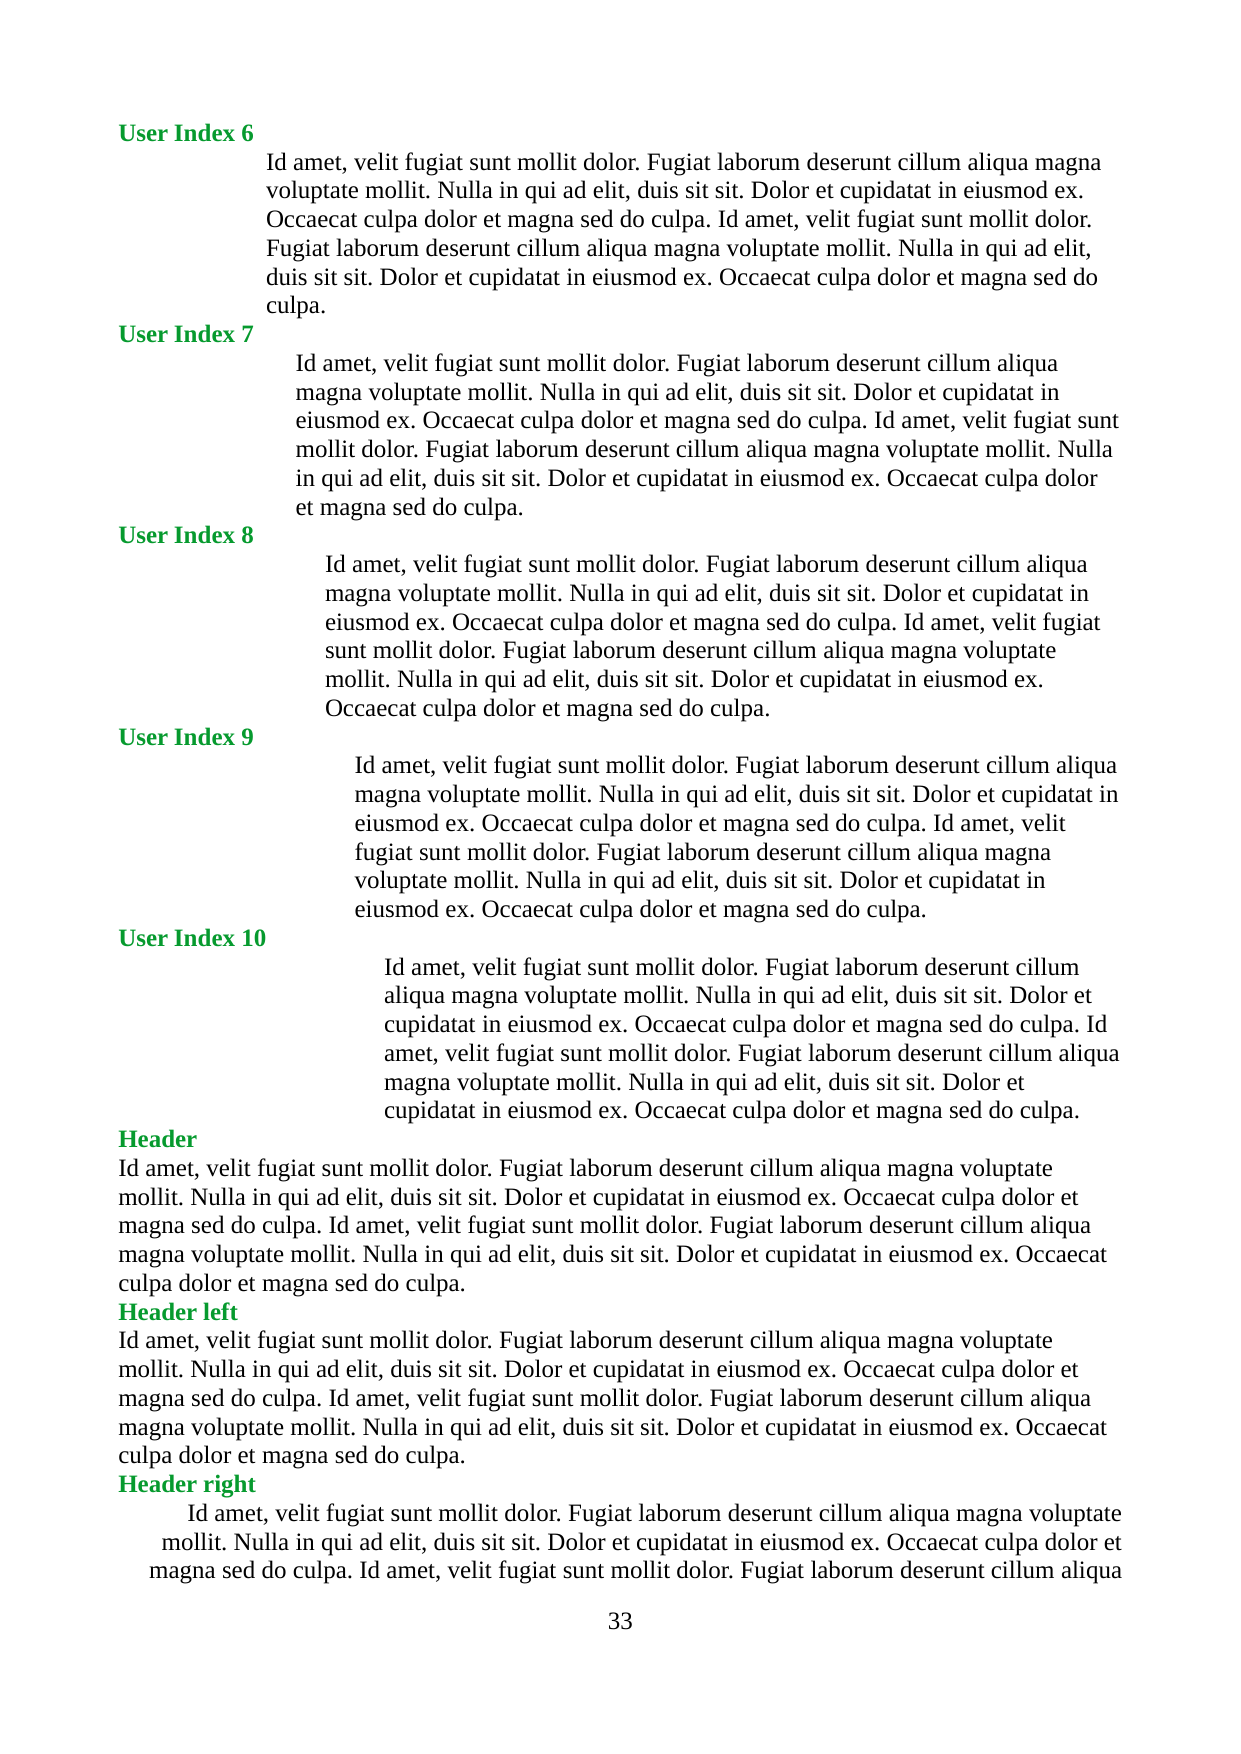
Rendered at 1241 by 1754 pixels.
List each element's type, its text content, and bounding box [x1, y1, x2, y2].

text Header [118, 1124, 1122, 1153]
text Id amet, velit fugiat sunt mollit dolor. Fugiat laborum deserunt cillum aliqua magna voluptate mollit. Nulla in qui ad elit, duis sit sit. Dolor et cupidatat in eiusmod ex. Occaecat culpa dolor et magna sed do culpa. Id amet, velit fugiat sunt mollit dolor. Fugiat laborum deserunt cillum aliqua magna voluptate mollit. Nulla in qui ad elit, duis sit sit. Dolor et cupidatat in eiusmod ex. Occaecat culpa dolor et magna sed do culpa. [266, 147, 1122, 319]
text Id amet, velit fugiat sunt mollit dolor. Fugiat laborum deserunt cillum aliqua magna voluptate mollit. Nulla in qui ad elit, duis sit sit. Dolor et cupidatat in eiusmod ex. Occaecat culpa dolor et magna sed do culpa. Id amet, velit fugiat sunt mollit dolor. Fugiat laborum deserunt cillum aliqua magna voluptate mollit. Nulla in qui ad elit, duis sit sit. Dolor et cupidatat in eiusmod ex. Occaecat culpa dolor et magna sed do culpa. [354, 751, 1122, 923]
text Id amet, velit fugiat sunt mollit dolor. Fugiat laborum deserunt cillum aliqua magna voluptate mollit. Nulla in qui ad elit, duis sit sit. Dolor et cupidatat in eiusmod ex. Occaecat culpa dolor et magna sed do culpa. Id amet, velit fugiat sunt mollit dolor. Fugiat laborum deserunt cillum aliqua magna voluptate mollit. Nulla in qui ad elit, duis sit sit. Dolor et cupidatat in eiusmod ex. Occaecat culpa dolor et magna sed do culpa. [118, 1153, 1122, 1297]
text Id amet, velit fugiat sunt mollit dolor. Fugiat laborum deserunt cillum aliqua magna voluptate mollit. Nulla in qui ad elit, duis sit sit. Dolor et cupidatat in eiusmod ex. Occaecat culpa dolor et magna sed do culpa. Id amet, velit fugiat sunt mollit dolor. Fugiat laborum deserunt cillum aliqua magna voluptate mollit. Nulla in qui ad elit, duis sit sit. Dolor et cupidatat in eiusmod ex. Occaecat culpa dolor et magna sed do culpa. [325, 549, 1122, 722]
text User Index 6 [118, 118, 1122, 147]
text User Index 7 [118, 319, 1122, 348]
text Id amet, velit fugiat sunt mollit dolor. Fugiat laborum deserunt cillum aliqua magna voluptate mollit. Nulla in qui ad elit, duis sit sit. Dolor et cupidatat in eiusmod ex. Occaecat culpa dolor et magna sed do culpa. Id amet, velit fugiat sunt mollit dolor. Fugiat laborum deserunt cillum aliqua magna voluptate mollit. Nulla in qui ad elit, duis sit sit. Dolor et cupidatat in eiusmod ex. Occaecat culpa dolor et magna sed do culpa. [384, 952, 1122, 1124]
text Id amet, velit fugiat sunt mollit dolor. Fugiat laborum deserunt cillum aliqua magna voluptate mollit. Nulla in qui ad elit, duis sit sit. Dolor et cupidatat in eiusmod ex. Occaecat culpa dolor et magna sed do culpa. Id amet, velit fugiat sunt mollit dolor. Fugiat laborum deserunt cillum aliqua magna voluptate mollit. Nulla in qui ad elit, duis sit sit. Dolor et cupidatat in eiusmod ex. Occaecat culpa dolor et magna sed do culpa. [118, 1326, 1122, 1469]
text Header left [118, 1297, 1122, 1326]
text User Index 8 [118, 521, 1122, 549]
text User Index 9 [118, 722, 1122, 751]
text Header right [118, 1469, 1122, 1498]
text Id amet, velit fugiat sunt mollit dolor. Fugiat laborum deserunt cillum aliqua magna voluptate mollit. Nulla in qui ad elit, duis sit sit. Dolor et cupidatat in eiusmod ex. Occaecat culpa dolor et magna sed do culpa. Id amet, velit fugiat sunt mollit dolor. Fugiat laborum deserunt cillum aliqua [118, 1498, 1122, 1584]
text Id amet, velit fugiat sunt mollit dolor. Fugiat laborum deserunt cillum aliqua magna voluptate mollit. Nulla in qui ad elit, duis sit sit. Dolor et cupidatat in eiusmod ex. Occaecat culpa dolor et magna sed do culpa. Id amet, velit fugiat sunt mollit dolor. Fugiat laborum deserunt cillum aliqua magna voluptate mollit. Nulla in qui ad elit, duis sit sit. Dolor et cupidatat in eiusmod ex. Occaecat culpa dolor et magna sed do culpa. [295, 348, 1122, 521]
text User Index 10 [118, 923, 1122, 952]
